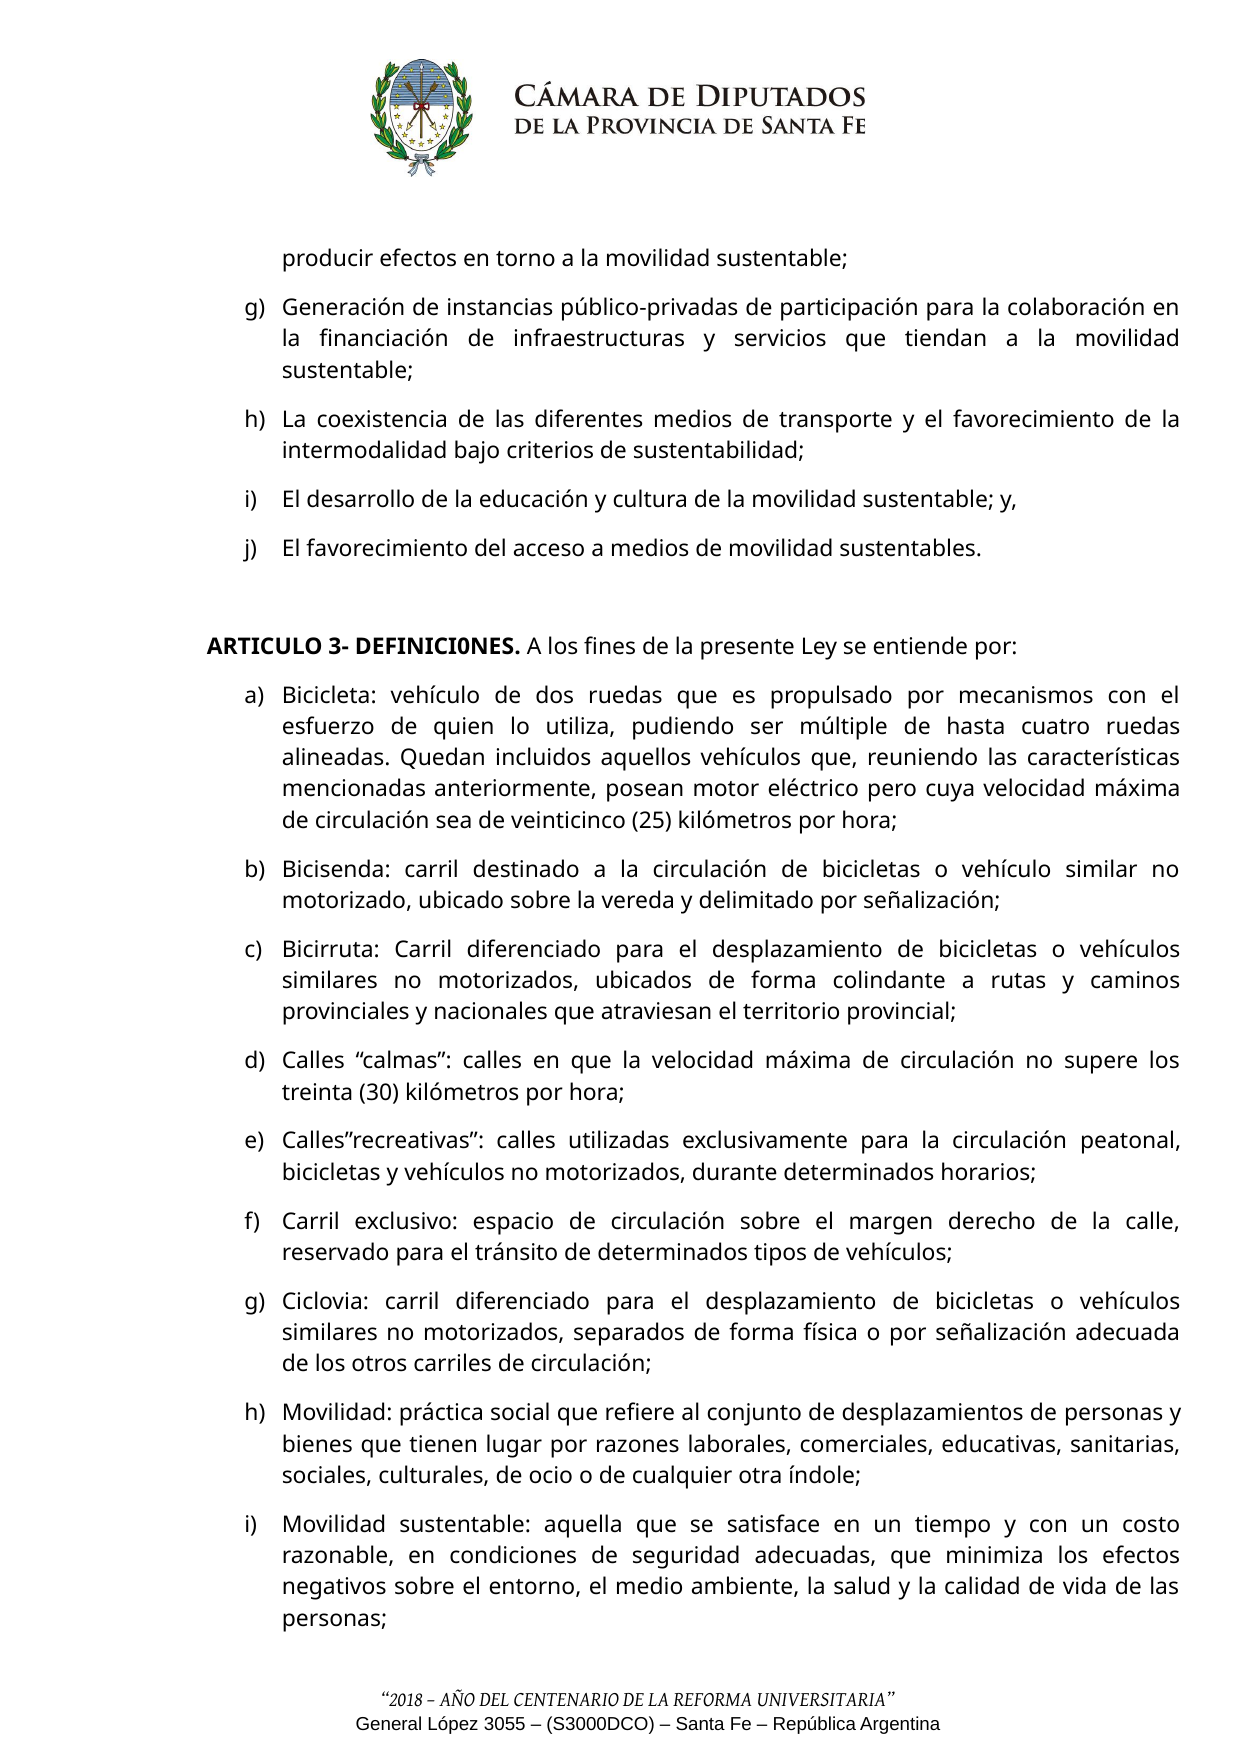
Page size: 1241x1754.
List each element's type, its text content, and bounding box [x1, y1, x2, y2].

text ARTICULO 3- DEFINICI0NES. A los fines de la presente Ley se entiende por: [207, 630, 1181, 661]
picture [370, 59, 866, 181]
list Generación de instancias público-privadas de participación para la colaboración en la financiación de infraestructuras y servicios que tiendan a la movilidad sustentable; [244, 291, 1181, 385]
list El favorecimiento del acceso a medios de movilidad sustentables. [244, 532, 1181, 563]
list Movilidad: práctica social que refiere al conjunto de desplazamientos de personas y bienes que tienen lugar por razones laborales, comerciales, educativas, sanitarias, sociales, culturales, de ocio o de cualquier otra índole; [244, 1396, 1181, 1490]
list Bicirruta: Carril diferenciado para el desplazamiento de bicicletas o vehículos similares no motorizados, ubicados de forma colindante a rutas y caminos provinciales y nacionales que atraviesan el territorio provincial; [244, 933, 1181, 1027]
list Bicicleta: vehículo de dos ruedas que es propulsado por mecanismos con el esfuerzo de quien lo utiliza, pudiendo ser múltiple de hasta cuatro ruedas alineadas. Quedan incluidos aquellos vehículos que, reuniendo las características mencionadas anteriormente, posean motor eléctrico pero cuya velocidad máxima de circulación sea de veinticinco (25) kilómetros por hora; [244, 679, 1181, 835]
list Bicisenda: carril destinado a la circulación de bicicletas o vehículo similar no motorizado, ubicado sobre la vereda y delimitado por señalización; [244, 853, 1181, 915]
list La coexistencia de las diferentes medios de transporte y el favorecimiento de la intermodalidad bajo criterios de sustentabilidad; [244, 403, 1181, 465]
list Calles “calmas”: calles en que la velocidad máxima de circulación no supere los treinta (30) kilómetros por hora; [244, 1044, 1181, 1107]
list Movilidad sustentable: aquella que se satisface en un tiempo y con un costo razonable, en condiciones de seguridad adecuadas, que minimiza los efectos negativos sobre el entorno, el medio ambiente, la salud y la calidad de vida de las personas; [244, 1508, 1181, 1633]
list Calles”recreativas”: calles utilizadas exclusivamente para la circulación peatonal, bicicletas y vehículos no motorizados, durante determinados horarios; [244, 1124, 1181, 1187]
list Ciclovia: carril diferenciado para el desplazamiento de bicicletas o vehículos similares no motorizados, separados de forma física o por señalización adecuada de los otros carriles de circulación; [244, 1285, 1181, 1379]
list Carril exclusivo: espacio de circulación sobre el margen derecho de la calle, reservado para el tránsito de determinados tipos de vehículos; [244, 1205, 1181, 1267]
list producir efectos en torno a la movilidad sustentable; [244, 242, 1181, 273]
list El desarrollo de la educación y cultura de la movilidad sustentable; y, [244, 483, 1181, 514]
